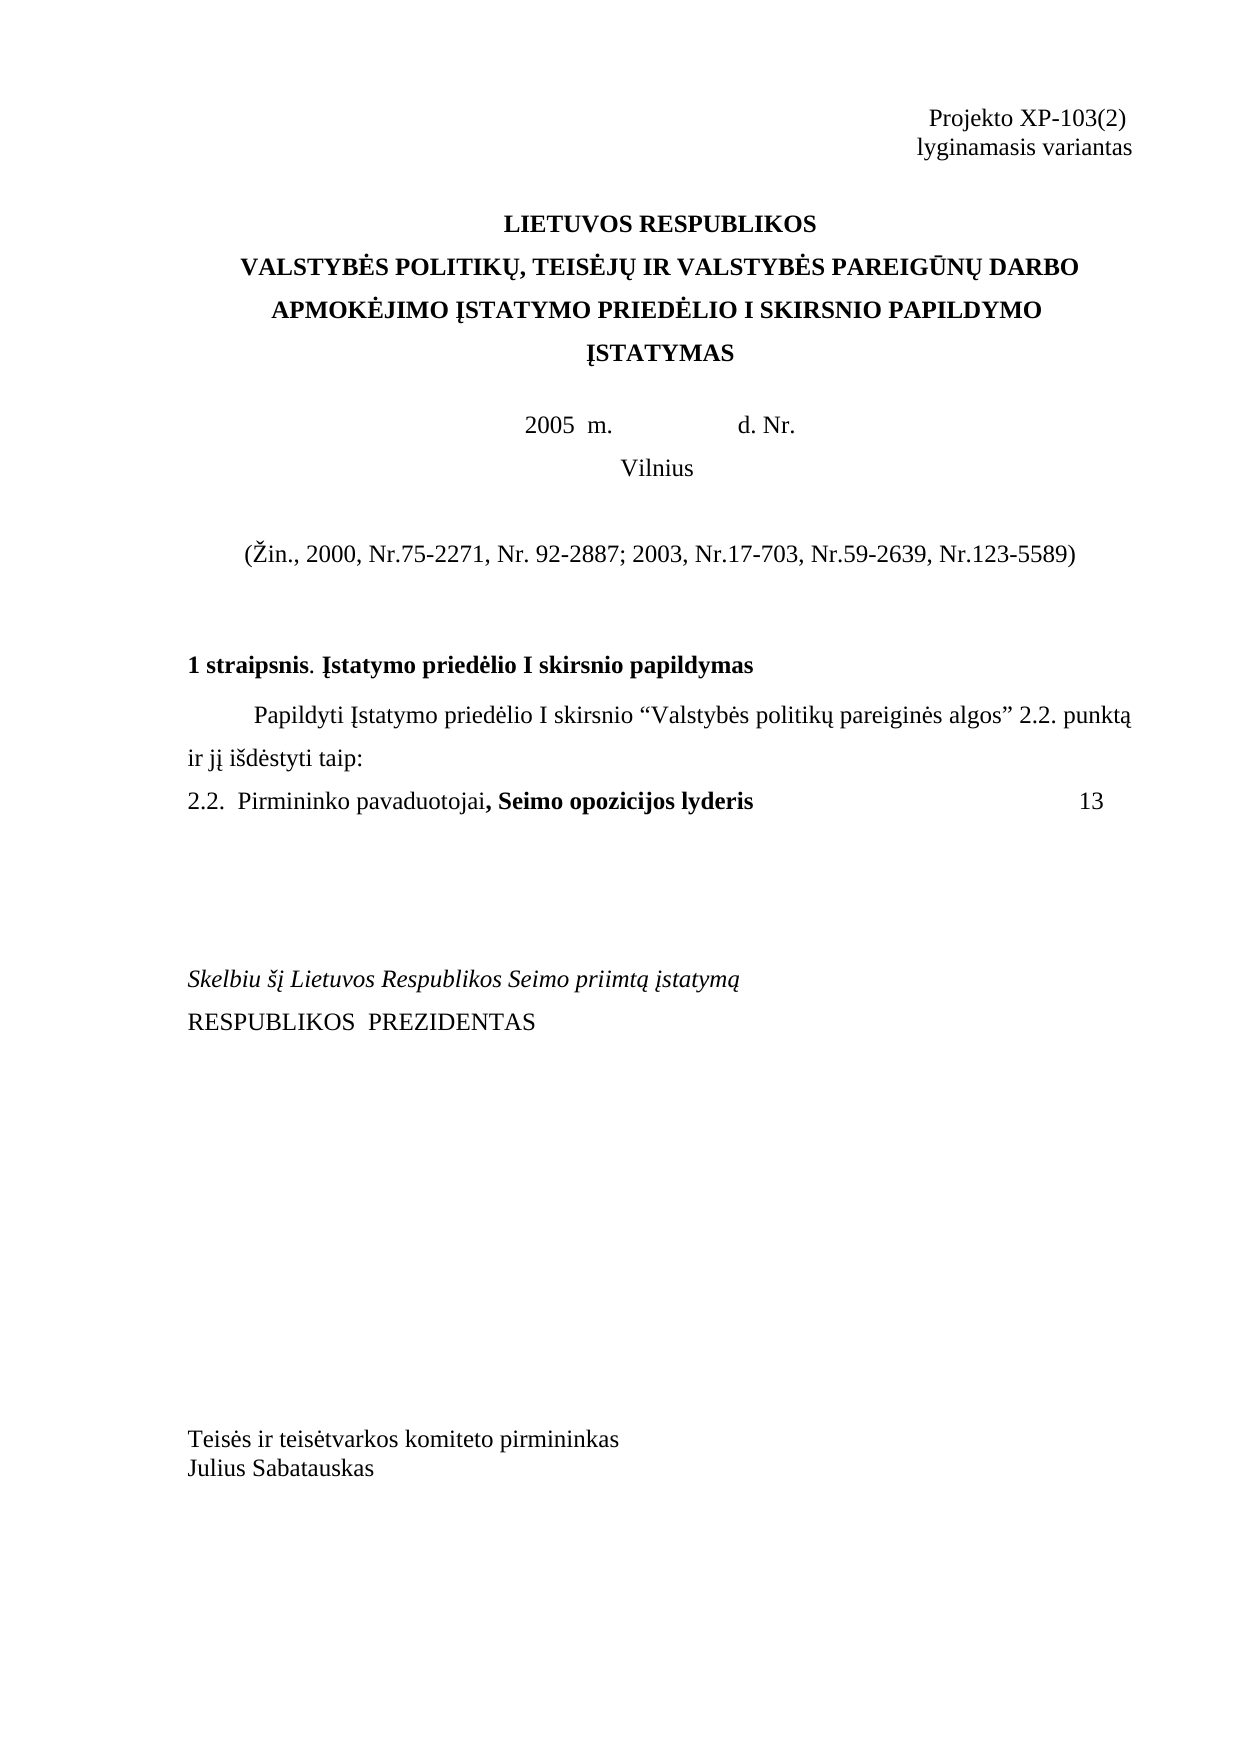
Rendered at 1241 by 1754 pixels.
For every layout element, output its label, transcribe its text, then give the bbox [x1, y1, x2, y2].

subtitle 1 straipsnis. Įstatymo priedėlio I skirsnio papildymas [187, 651, 1132, 679]
subtitle Skelbiu šį Lietuvos Respublikos Seimo priimtą įstatymą [187, 964, 1132, 992]
text Vilnius [187, 453, 1132, 482]
text Papildyti Įstatymo priedėlio I skirsnio “Valstybės politikų pareiginės algos” 2.2. punktą ir jį išdėstyti taip: [187, 700, 1132, 772]
text VALSTYBĖS POLITIKŲ, TEISĖJŲ IR VALSTYBĖS PAREIGŪNŲ DARBO APMOKĖJIMO ĮSTATYMO PRIEDĖLIO I SKIRSNIO PAPILDYMO [187, 252, 1132, 324]
text Projekto XP-103(2) [474, 103, 1132, 132]
subtitle Teisės ir teisėtvarkos komiteto pirmininkas [187, 1424, 1137, 1453]
text 2.2. Pirmininko pavaduotojai, Seimo opozicijos lyderis 13 [187, 786, 1132, 839]
text lyginamasis variantas [474, 132, 1132, 161]
text 2005 m. d. Nr. [187, 410, 1132, 439]
text Julius Sabatauskas [187, 1453, 1137, 1481]
subtitle RESPUBLIKOS PREZIDENTAS [187, 1007, 1132, 1036]
text ĮSTATYMAS [187, 338, 1132, 367]
text LIETUVOS RESPUBLIKOS [187, 209, 1132, 237]
text (Žin., 2000, Nr.75-2271, Nr. 92-2887; 2003, Nr.17-703, Nr.59-2639, Nr.123-5589) [187, 539, 1132, 568]
